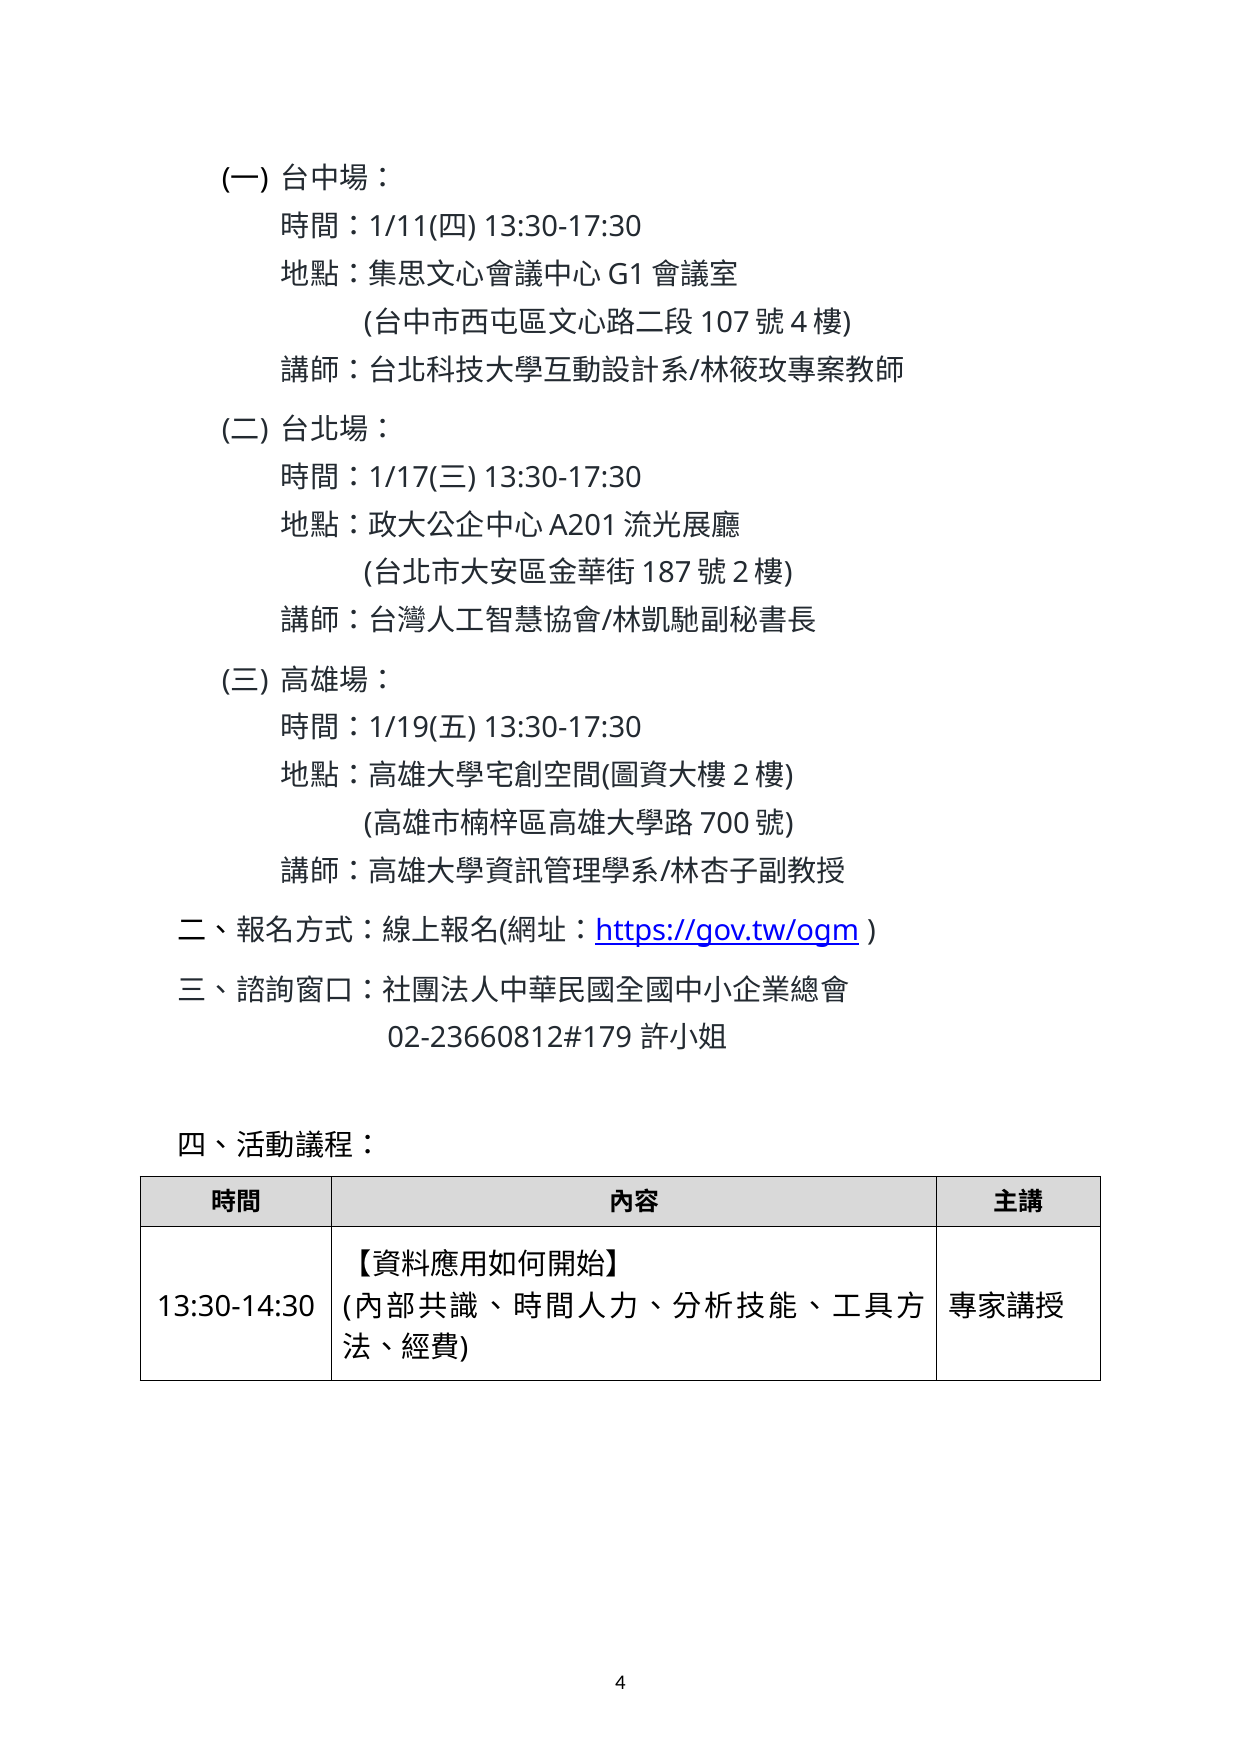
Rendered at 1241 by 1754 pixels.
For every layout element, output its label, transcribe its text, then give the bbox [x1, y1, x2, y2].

table_header 主講 [937, 1177, 1100, 1226]
table_cell 13:30-14:30 [141, 1227, 331, 1380]
list 台中場： 時間：1/11(四) 13:30-17:30 地點：集思文心會議中心G1會議室 (台中市西屯區文心路二段107號4樓) 講師：台北科技大學互動設計系/林筱玫專案教師 [222, 150, 1093, 389]
table_header 時間 [141, 1177, 331, 1226]
list 高雄場： 時間：1/19(五) 13:30-17:30 地點：高雄大學宅創空間(圖資大樓2樓) (高雄市楠梓區高雄大學路700號) 講師：高雄大學資訊管理學系/林杏子副教授 [222, 652, 1093, 891]
list 報名方式：線上報名(網址：https://gov.tw/ogm ) [177, 902, 1093, 950]
table_header 內容 [332, 1177, 936, 1226]
table_cell 專家講授 [937, 1227, 1100, 1380]
list 諮詢窗口：社團法人中華民國全國中小企業總會 02-23660812#179 許小姐 [177, 962, 1093, 1105]
list 活動議程： [177, 1117, 1093, 1164]
list 台北場： 時間：1/17(三) 13:30-17:30 地點：政大公企中心A201流光展廳 (台北市大安區金華街187號2樓) 講師：台灣人工智慧協會/林凱馳副秘書長 [222, 401, 1093, 640]
table_cell 【資料應用如何開始】 (內部共識、時間人力、分析技能、工具方法、經費) [332, 1227, 936, 1380]
